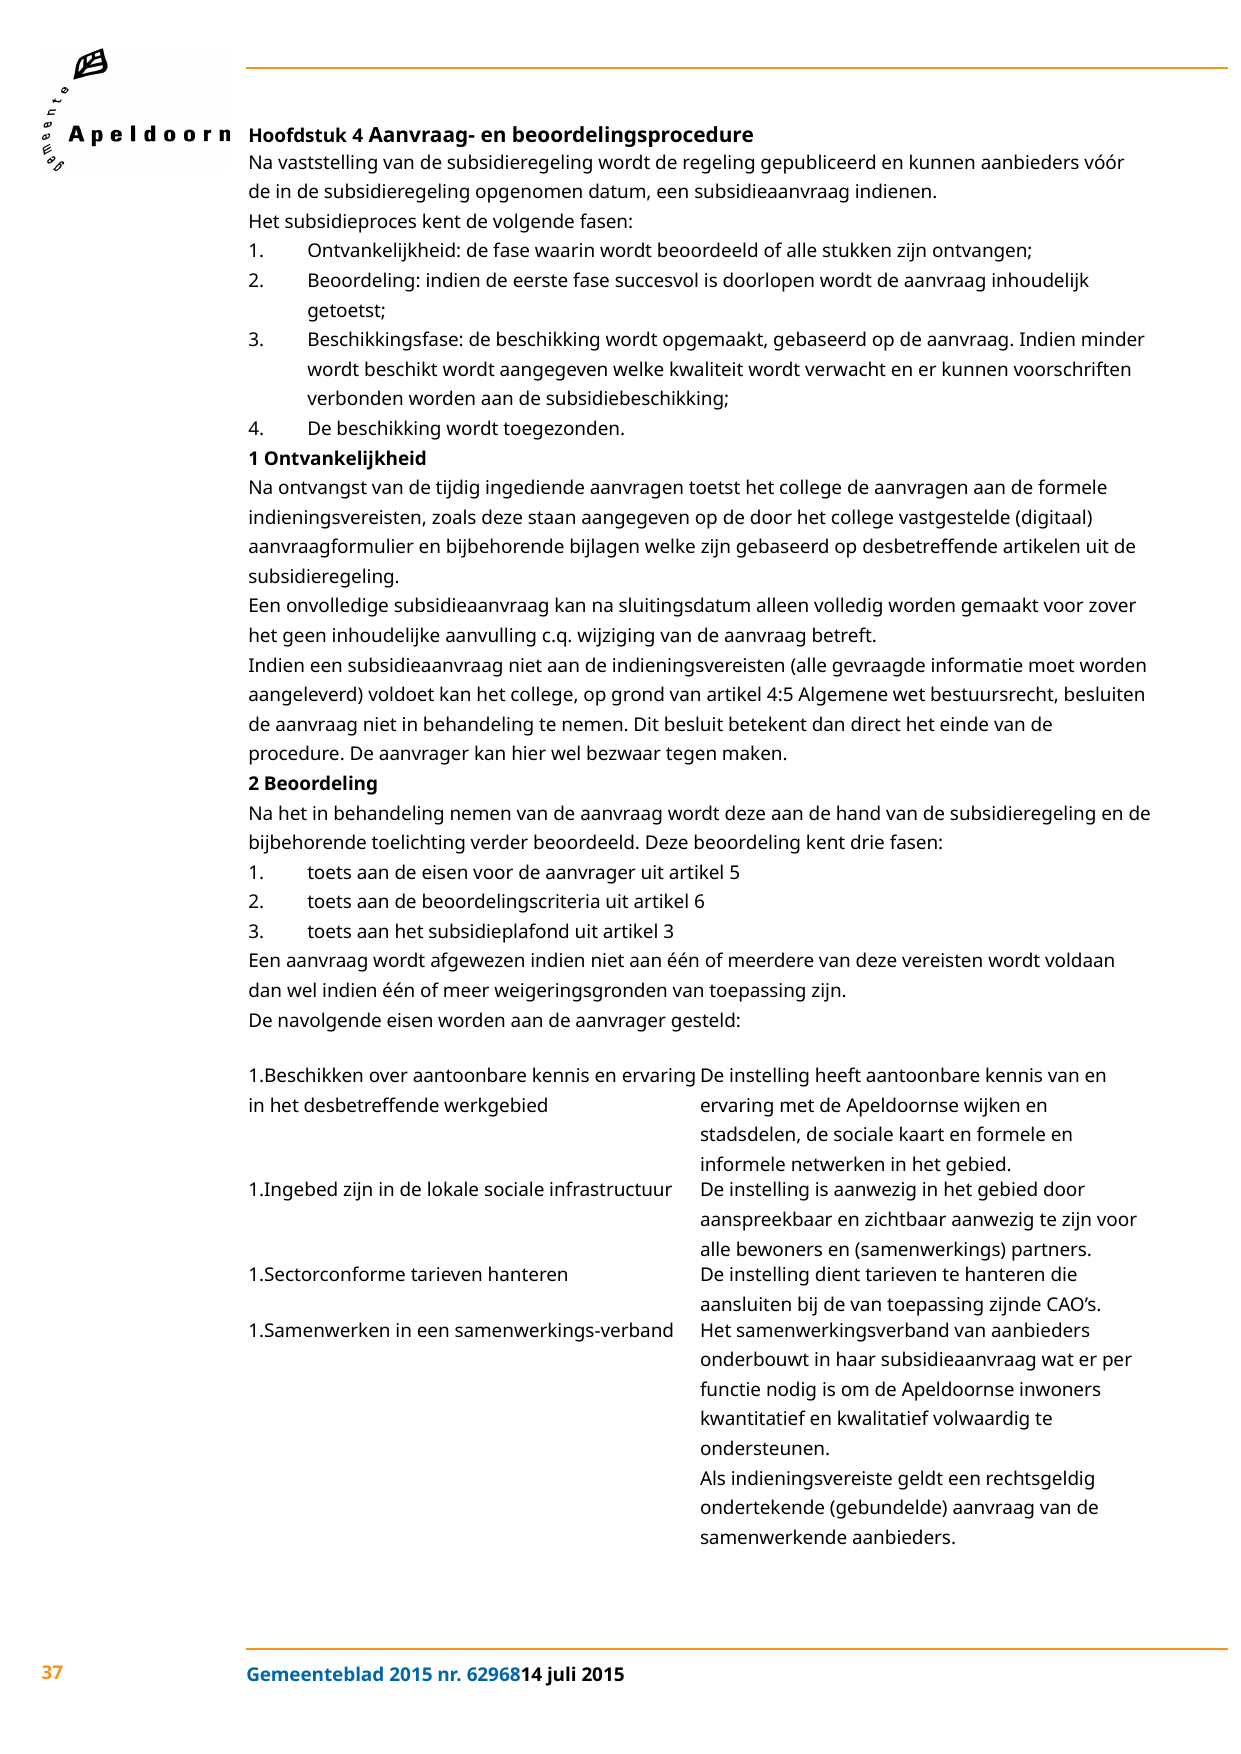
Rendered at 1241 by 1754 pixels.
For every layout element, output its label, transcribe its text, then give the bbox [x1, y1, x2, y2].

table_cell Het samenwerkingsverband van aanbieders onderbouwt in haar subsidieaanvraag wat er per functie nodig is om de Apeldoornse inwoners kwantitatief en kwalitatief volwaardig te ondersteunen. Als indieningsvereiste geldt een rechtsgeldig ondertekende (gebundelde) aanvraag van de samenwerkende aanbieders. [700, 1317, 1152, 1550]
text Een aanvraag wordt afgewezen indien niet aan één of meerdere van deze vereisten wordt voldaan dan wel indien één of meer weigeringsgronden van toepassing zijn. [248, 948, 1152, 1003]
text Een onvolledige subsidieaanvraag kan na sluitingsdatum alleen volledig worden gemaakt voor zover het geen inhoudelijke aanvulling c.q. wijziging van de aanvraag betreft. [248, 593, 1152, 648]
text Na ontvangst van de tijdig ingediende aanvragen toetst het college de aanvragen aan de formele indieningsvereisten, zoals deze staan aangegeven op de door het college vastgestelde (digitaal) aanvraagformulier en bijbehorende bijlagen welke zijn gebaseerd op desbetreffende artikelen uit de subsidieregeling. [248, 474, 1152, 589]
text Hoofdstuk 4 Aanvraag- en beoordelingsprocedure [248, 121, 1152, 149]
text 1 Ontvankelijkheid [248, 445, 1152, 471]
list toets aan de beoordelingscriteria uit artikel 6 [248, 888, 1152, 914]
text 2 Beoordeling [248, 770, 1152, 796]
text Het subsidieproces kent de volgende fasen: [248, 208, 1152, 234]
list Ontvankelijkheid: de fase waarin wordt beoordeeld of alle stukken zijn ontvangen; [248, 238, 1152, 263]
table_cell 1.Samenwerken in een samenwerkings-verband [248, 1317, 700, 1550]
table_cell De instelling dient tarieven te hanteren die aansluiten bij de van toepassing zijnde CAO’s. [700, 1262, 1152, 1317]
table_cell 1.Sectorconforme tarieven hanteren [248, 1262, 700, 1317]
picture [41, 47, 231, 172]
text Na het in behandeling nemen van de aanvraag wordt deze aan de hand van de subsidieregeling en de bijbehorende toelichting verder beoordeeld. Deze beoordeling kent drie fasen: [248, 800, 1152, 855]
text De navolgende eisen worden aan de aanvrager gesteld: [248, 1007, 1152, 1033]
table_cell 1.Ingebed zijn in de lokale sociale infrastructuur [248, 1177, 700, 1262]
list De beschikking wordt toegezonden. [248, 415, 1152, 441]
table_cell De instelling is aanwezig in het gebied door aanspreekbaar en zichtbaar aanwezig te zijn voor alle bewoners en (samenwerkings) partners. [700, 1177, 1152, 1262]
table_header 1.Beschikken over aantoonbare kennis en ervaring in het desbetreffende werkgebied [248, 1062, 700, 1177]
table_header De instelling heeft aantoonbare kennis van en ervaring met de Apeldoornse wijken en stadsdelen, de sociale kaart en formele en informele netwerken in het gebied. [700, 1062, 1152, 1177]
text Na vaststelling van de subsidieregeling wordt de regeling gepubliceerd en kunnen aanbieders vóór de in de subsidieregeling opgenomen datum, een subsidieaanvraag indienen. [248, 149, 1152, 204]
list toets aan de eisen voor de aanvrager uit artikel 5 [248, 859, 1152, 885]
list Beschikkingsfase: de beschikking wordt opgemaakt, gebaseerd op de aanvraag. Indien minder wordt beschikt wordt aangegeven welke kwaliteit wordt verwacht en er kunnen voorschriften verbonden worden aan de subsidiebeschikking; [248, 326, 1152, 411]
list toets aan het subsidieplafond uit artikel 3 [248, 918, 1152, 944]
text Indien een subsidieaanvraag niet aan de indieningsvereisten (alle gevraagde informatie moet worden aangeleverd) voldoet kan het college, op grond van artikel 4:5 Algemene wet bestuursrecht, besluiten de aanvraag niet in behandeling te nemen. Dit besluit betekent dan direct het einde van de procedure. De aanvrager kan hier wel bezwaar tegen maken. [248, 652, 1152, 766]
list Beoordeling: indien de eerste fase succesvol is doorlopen wordt de aanvraag inhoudelijk getoetst; [248, 267, 1152, 323]
